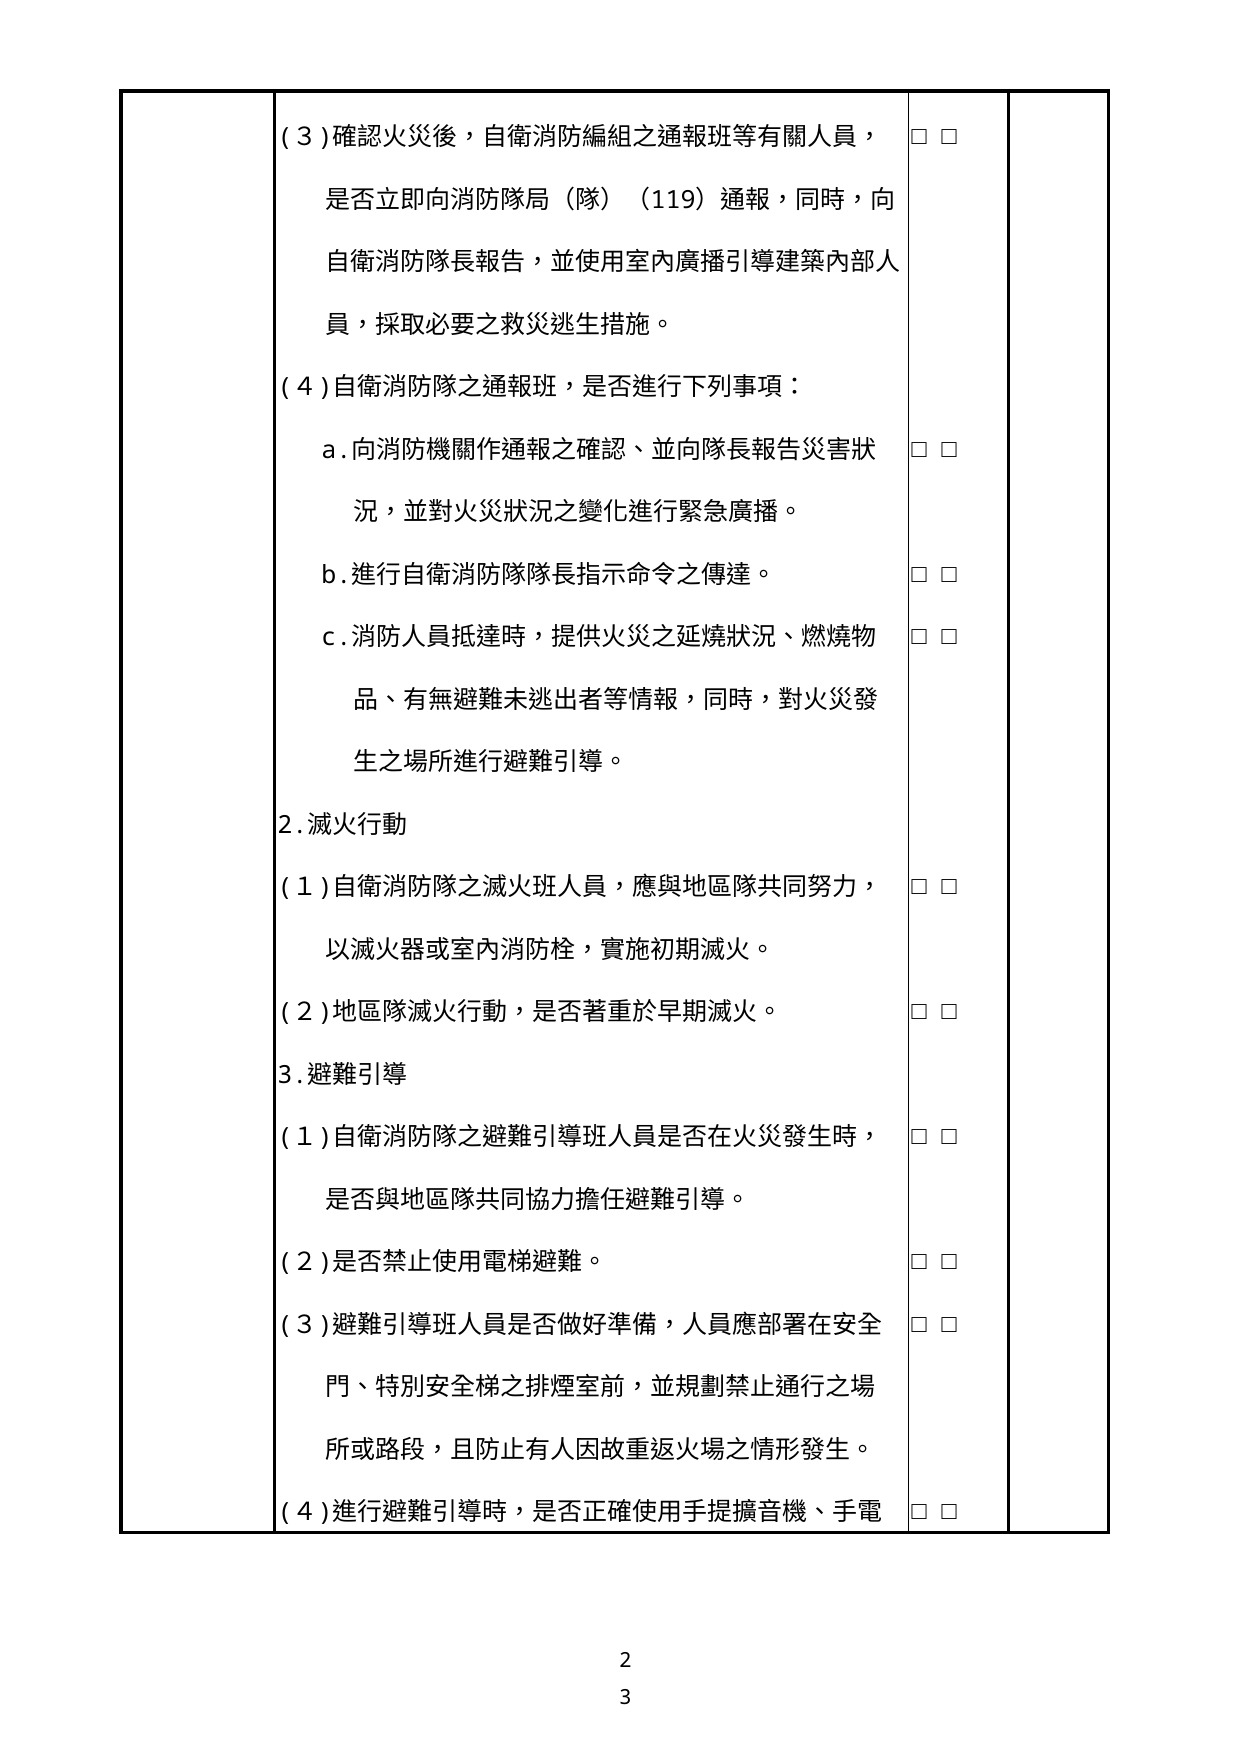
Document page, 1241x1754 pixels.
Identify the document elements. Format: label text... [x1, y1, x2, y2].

table_cell (３)確認火災後，自衛消防編組之通報班等有關人員，是否立即向消防隊局（隊）（119）通報，同時，向自衛消防隊長報告，並使用室內廣播引導建築內部人員，採取必要之救災逃生措施。 (４)自衛消防隊之通報班，是否進行下列事項： a.向消防機關作通報之確認、並向隊長報告災害狀況，並對火災狀況之變化進行緊急廣播。 b.進行自衛消防隊隊長指示命令之傳達。 c.消防人員抵達時，提供火災之延燒狀況、燃燒物品、有無避難未逃出者等情報，同時，對火災發生之場所進行避難引導。 2.滅火行動 (１)自衛消防隊之滅火班人員，應與地區隊共同努力，以滅火器或室內消防栓，實施初期滅火。 (２)地區隊滅火行動，是否著重於早期滅火。 3.避難引導 (１)自衛消防隊之避難引導班人員是否在火災發生時，是否與地區隊共同協力擔任避難引導。 (２)是否禁止使用電梯避難。 (３)避難引導班人員是否做好準備，人員應部署在安全門、特別安全梯之排煙室前，並規劃禁止通行之場所或路段，且防止有人因故重返火場之情形發生。 (４)進行避難引導時，是否正確使用手提擴音機、手電 [276, 93, 908, 1531]
table_cell [1010, 93, 1107, 1531]
table_cell [123, 93, 273, 1531]
table_cell □ □ □ □ □ □ □ □ □ □ □ □ □ □ □ □ □ □ □ □ □ □ □ □ □ □ □ □ □ □ □ [909, 93, 1007, 1531]
